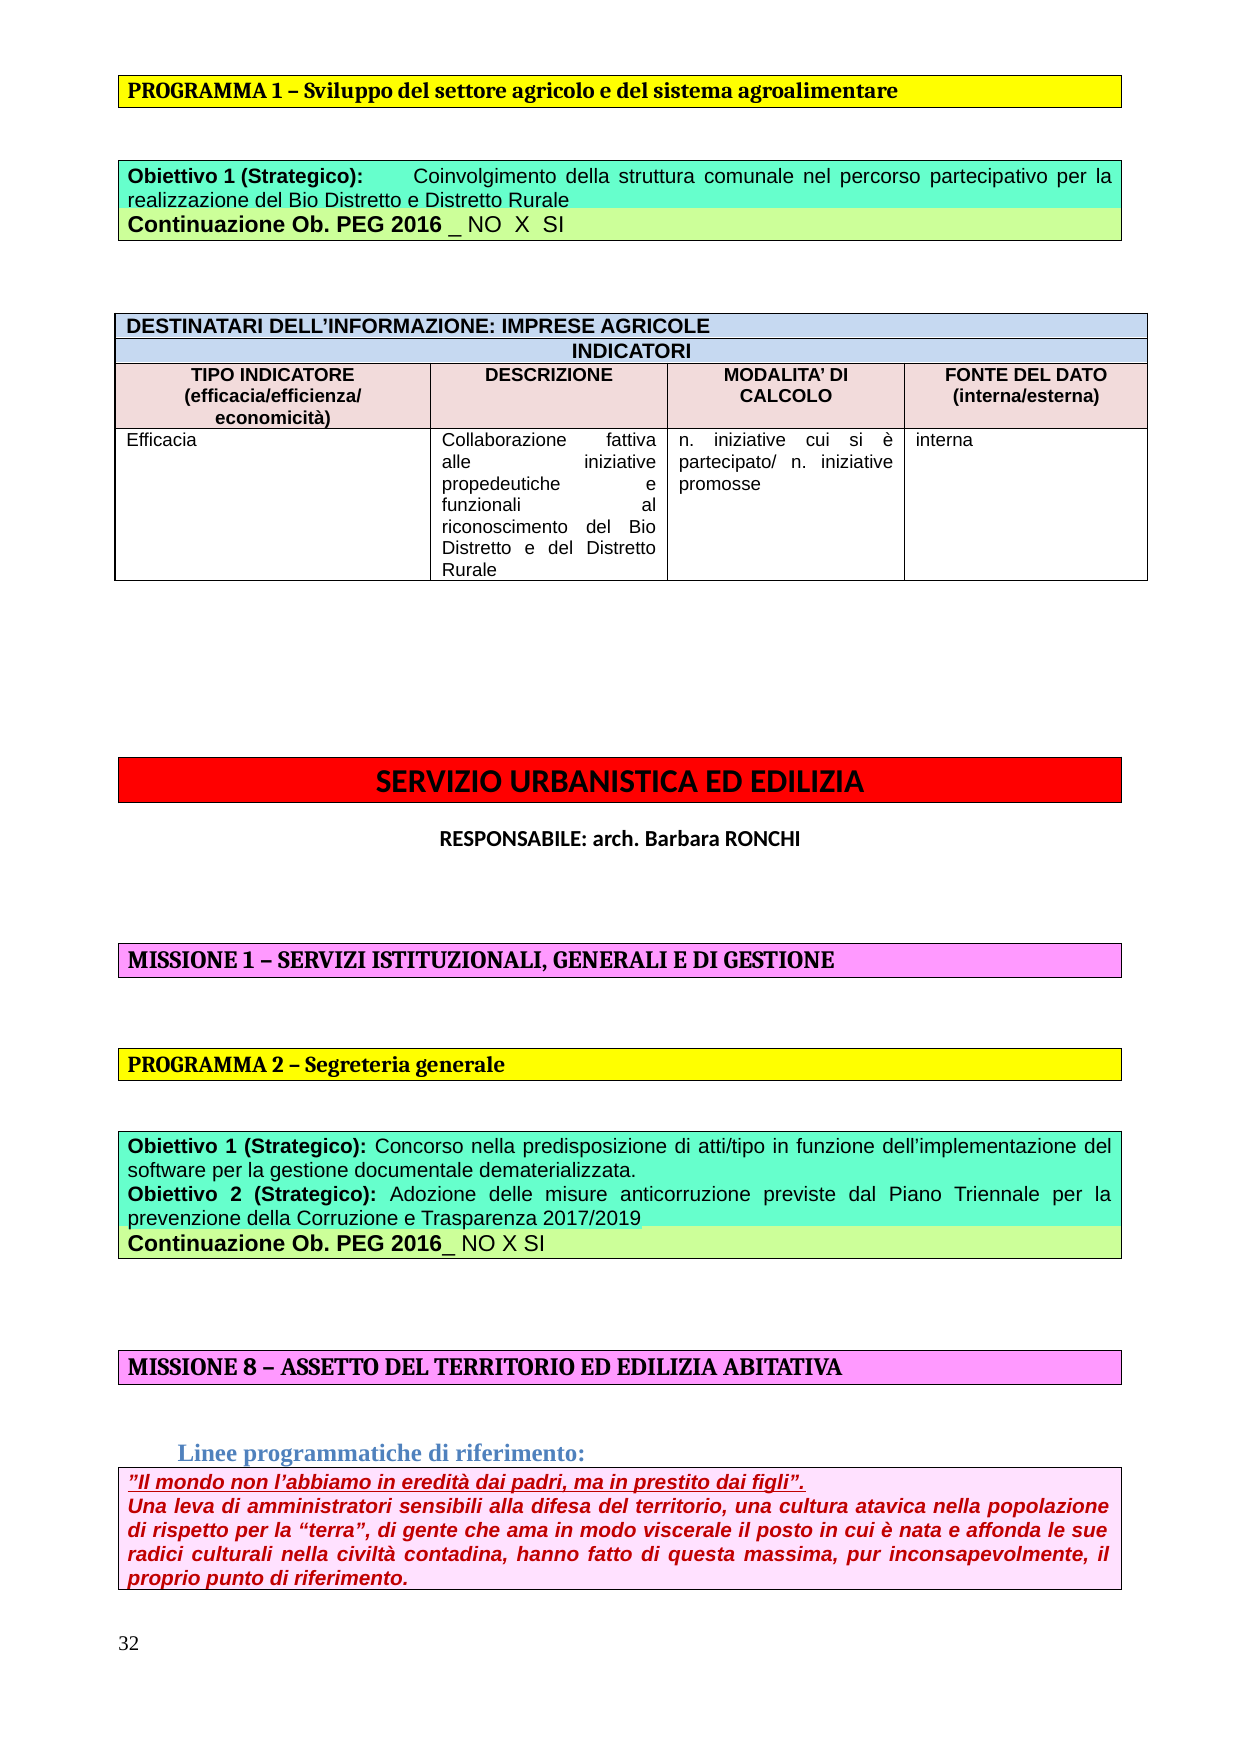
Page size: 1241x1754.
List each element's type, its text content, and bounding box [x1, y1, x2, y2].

text Linee programmatiche di riferimento: [118, 1438, 1122, 1467]
table_cell INDICATORI [116, 339, 1147, 362]
text Continuazione Ob. PEG 2016 _ NO X SI [119, 208, 1121, 240]
text Obiettivo 1 (Strategico): Coinvolgimento della struttura comunale nel percorso partecipativo per la realizzazione del Bio Distretto e Distretto Rurale [119, 161, 1121, 208]
text Una leva di amministratori sensibili alla difesa del territorio, una cultura atavica nella popolazione di rispetto per la “terra”, di gente che ama in modo viscerale il posto in cui è nata e affonda le sue radici culturali nella civiltà contadina, hanno fatto di questa massima, pur inconsapevolmente, il proprio punto di riferimento. [119, 1491, 1121, 1589]
table_cell n. iniziative cui si è partecipato/ n. iniziative promosse [668, 429, 904, 580]
text PROGRAMMA 2 – Segreteria generale [119, 1049, 1121, 1080]
table_cell Collaborazione fattiva alle iniziative propedeutiche e funzionali al riconoscimento del Bio Distretto e del Distretto Rurale [431, 429, 667, 580]
text Continuazione Ob. PEG 2016_ NO X SI [119, 1226, 1121, 1258]
table_cell MODALITA’ DI CALCOLO [668, 364, 904, 428]
text MISSIONE 1 – SERVIZI ISTITUZIONALI, GENERALI E DI GESTIONE [119, 944, 1121, 977]
text Obiettivo 1 (Strategico): Concorso nella predisposizione di atti/tipo in funzione dell’implementazione del software per la gestione documentale dematerializzata. [119, 1132, 1121, 1178]
table_cell TIPO INDICATORE (efficacia/efficienza/economicità) [116, 364, 430, 428]
text RESPONSABILE: arch. Barbara RONCHI [118, 824, 1122, 852]
text SERVIZIO URBANISTICA ED EDILIZIA [119, 758, 1121, 802]
text ”Il mondo non l’abbiamo in eredità dai padri, ma in prestito dai figli”. [119, 1468, 1121, 1491]
table_cell DESCRIZIONE [431, 364, 667, 428]
table_cell Efficacia [116, 429, 430, 580]
text MISSIONE 8 – ASSETTO DEL TERRITORIO ED EDILIZIA ABITATIVA [119, 1351, 1121, 1384]
table_header DESTINATARI DELL’INFORMAZIONE: IMPRESE AGRICOLE [116, 314, 1147, 337]
text PROGRAMMA 1 – Sviluppo del settore agricolo e del sistema agroalimentare [119, 76, 1121, 107]
table_cell FONTE DEL DATO (interna/esterna) [905, 364, 1147, 428]
text Obiettivo 2 (Strategico): Adozione delle misure anticorruzione previste dal Piano Triennale per la prevenzione della Corruzione e Trasparenza 2017/2019 [119, 1178, 1121, 1226]
table_cell interna [905, 429, 1147, 580]
